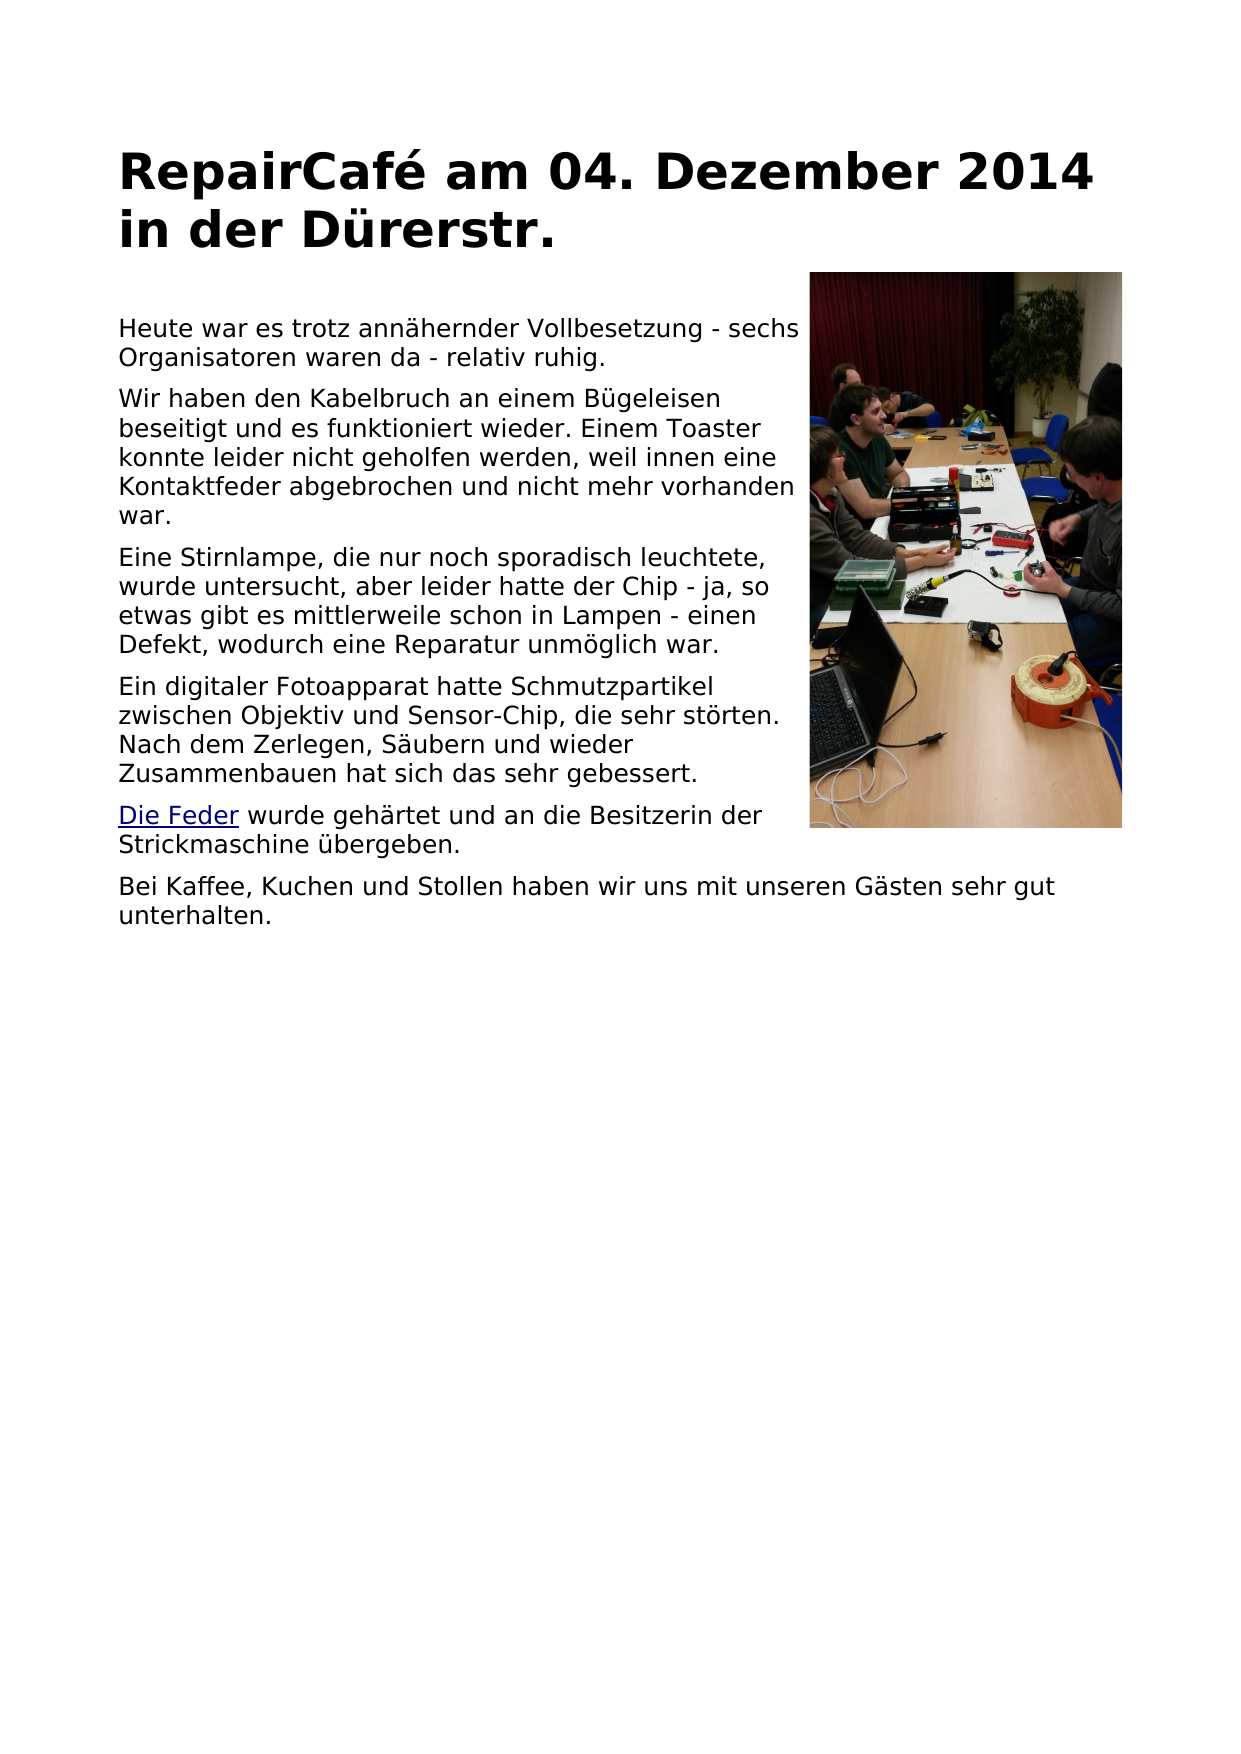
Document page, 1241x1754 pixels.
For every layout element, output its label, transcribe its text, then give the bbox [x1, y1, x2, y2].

subtitle RepairCafé am 04. Dezember 2014 in der Dürerstr. [118, 143, 1122, 259]
text Ein digitaler Fotoapparat hatte Schmutzpartikel zwischen Objektiv und Sensor-Chip, die sehr störten. Nach dem Zerlegen, Säubern und wieder Zusammenbauen hat sich das sehr gebessert. [118, 672, 809, 789]
text Eine Stirnlampe, die nur noch sporadisch leuchtete, wurde untersucht, aber leider hatte der Chip - ja, so etwas gibt es mittlerweile schon in Lampen - einen Defekt, wodurch eine Reparatur unmöglich war. [118, 543, 809, 659]
text Heute war es trotz annähernder Vollbesetzung - sechs Organisatoren waren da - relativ ruhig. [118, 314, 809, 372]
text Bei Kaffee, Kuchen und Stollen haben wir uns mit unseren Gästen sehr gut unterhalten. [118, 872, 1122, 930]
text Die Feder wurde gehärtet und an die Besitzerin der Strickmaschine übergeben. [118, 801, 1122, 859]
text Wir haben den Kabelbruch an einem Bügeleisen beseitigt und es funktioniert wieder. Einem Toaster konnte leider nicht geholfen werden, weil innen eine Kontaktfeder abgebrochen und nicht mehr vorhanden war. [118, 384, 809, 530]
picture [809, 272, 1123, 828]
